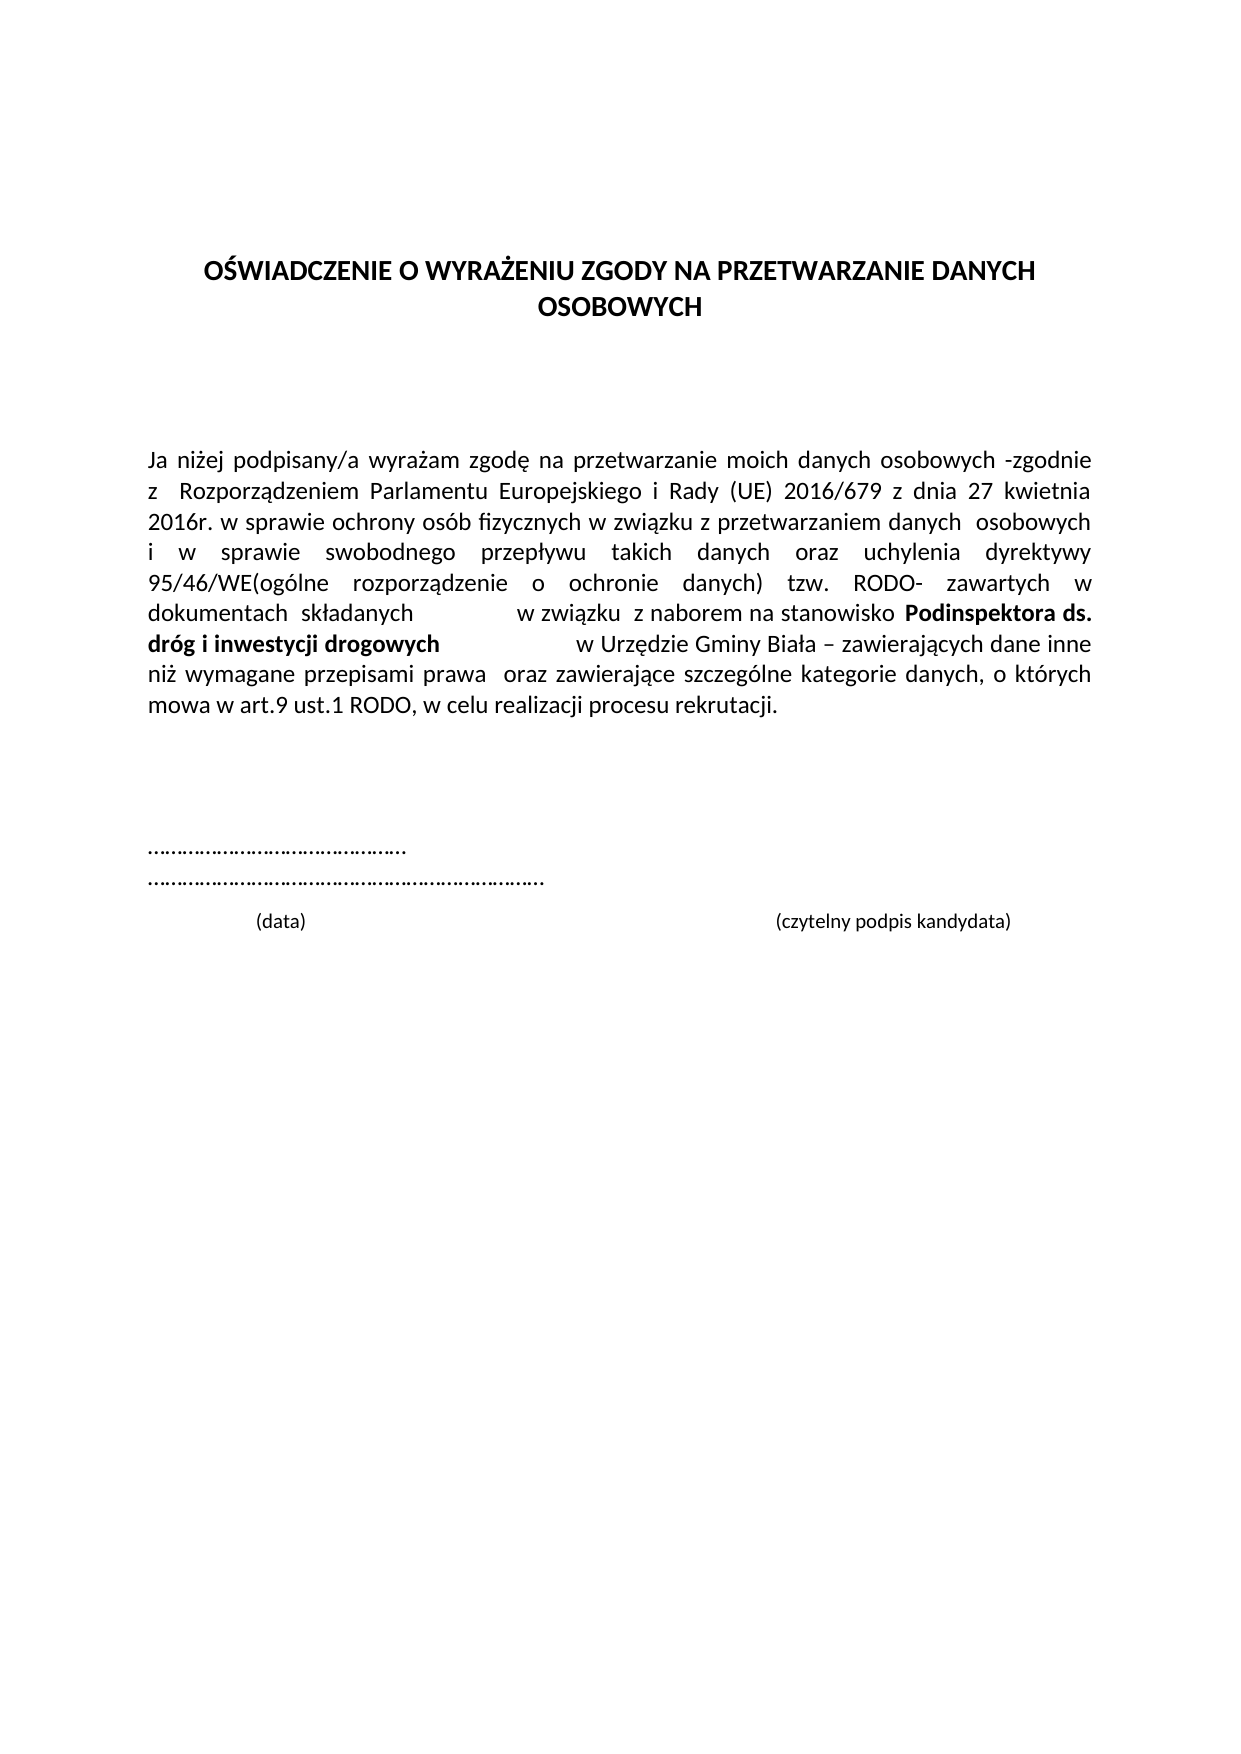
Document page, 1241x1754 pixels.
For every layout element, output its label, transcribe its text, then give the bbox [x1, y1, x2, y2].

text OŚWIADCZENIE O WYRAŻENIU ZGODY NA PRZETWARZANIE DANYCH OSOBOWYCH [148, 252, 1093, 323]
text Ja niżej podpisany/a wyrażam zgodę na przetwarzanie moich danych osobowych -zgodnie z Rozporządzeniem Parlamentu Europejskiego i Rady (UE) 2016/679 z dnia 27 kwietnia 2016r. w sprawie ochrony osób fizycznych w związku z przetwarzaniem danych osobowych i w sprawie swobodnego przepływu takich danych oraz uchylenia dyrektywy 95/46/WE(ogólne rozporządzenie o ochronie danych) tzw. RODO- zawartych w dokumentach składanych w związku z naborem na stanowisko Podinspektora ds. dróg i inwestycji drogowych w Urzędzie Gminy Biała – zawierających dane inne niż wymagane przepisami prawa oraz zawierające szczególne kategorie danych, o których mowa w art.9 ust.1 RODO, w celu realizacji procesu rekrutacji. [148, 445, 1093, 719]
text ……………………………………… …………………………………………………………… [148, 830, 1093, 891]
text (data) (czytelny podpis kandydata) [148, 908, 1093, 933]
